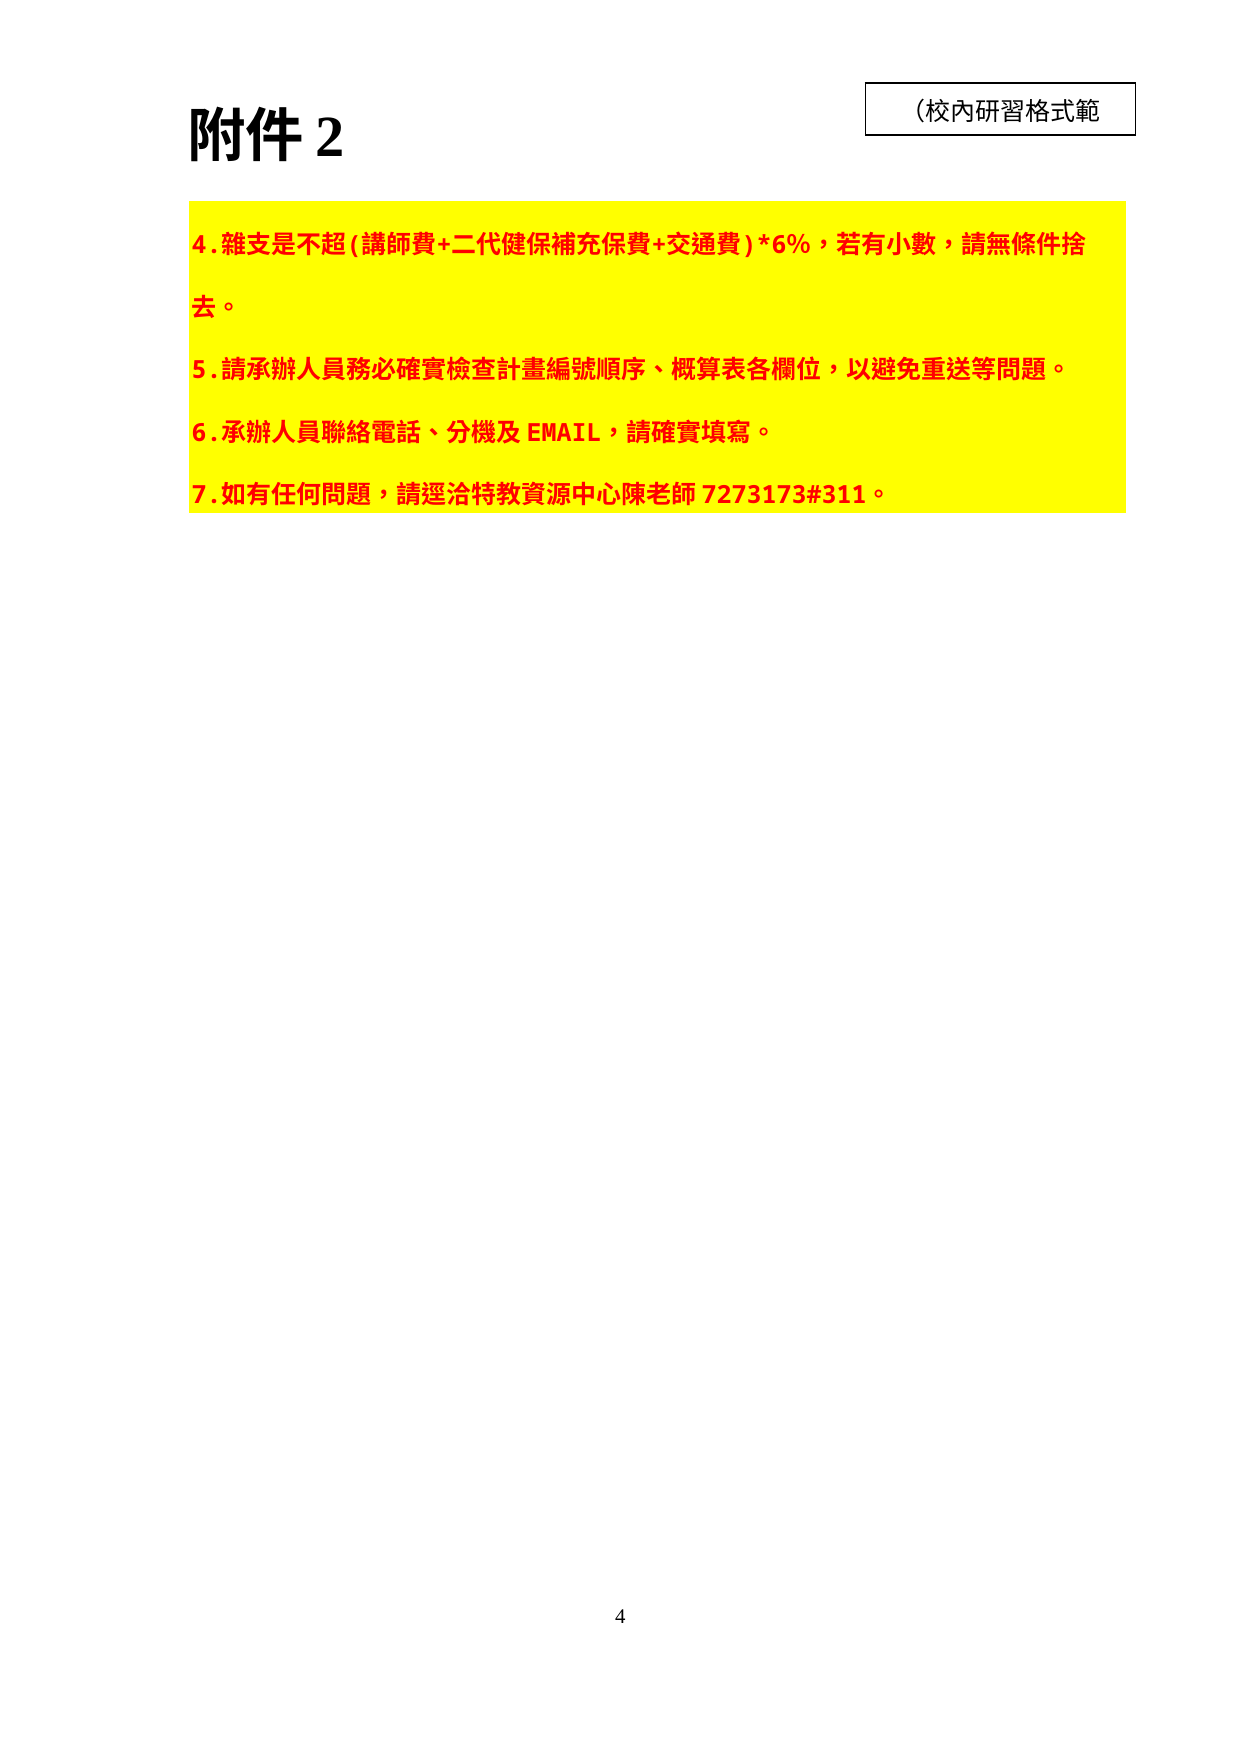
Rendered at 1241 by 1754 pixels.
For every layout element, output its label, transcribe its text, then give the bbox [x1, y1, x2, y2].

table_cell 4.雜支是不超(講師費+二代健保補充保費+交通費)*6％，若有小數，請無條件捨去。 5.請承辦人員務必確實檢查計畫編號順序、概算表各欄位，以避免重送等問題。 6.承辦人員聯絡電話、分機及EMAIL，請確實填寫。 7.如有任何問題，請逕洽特教資源中心陳老師7273173#311。 [189, 201, 1126, 513]
